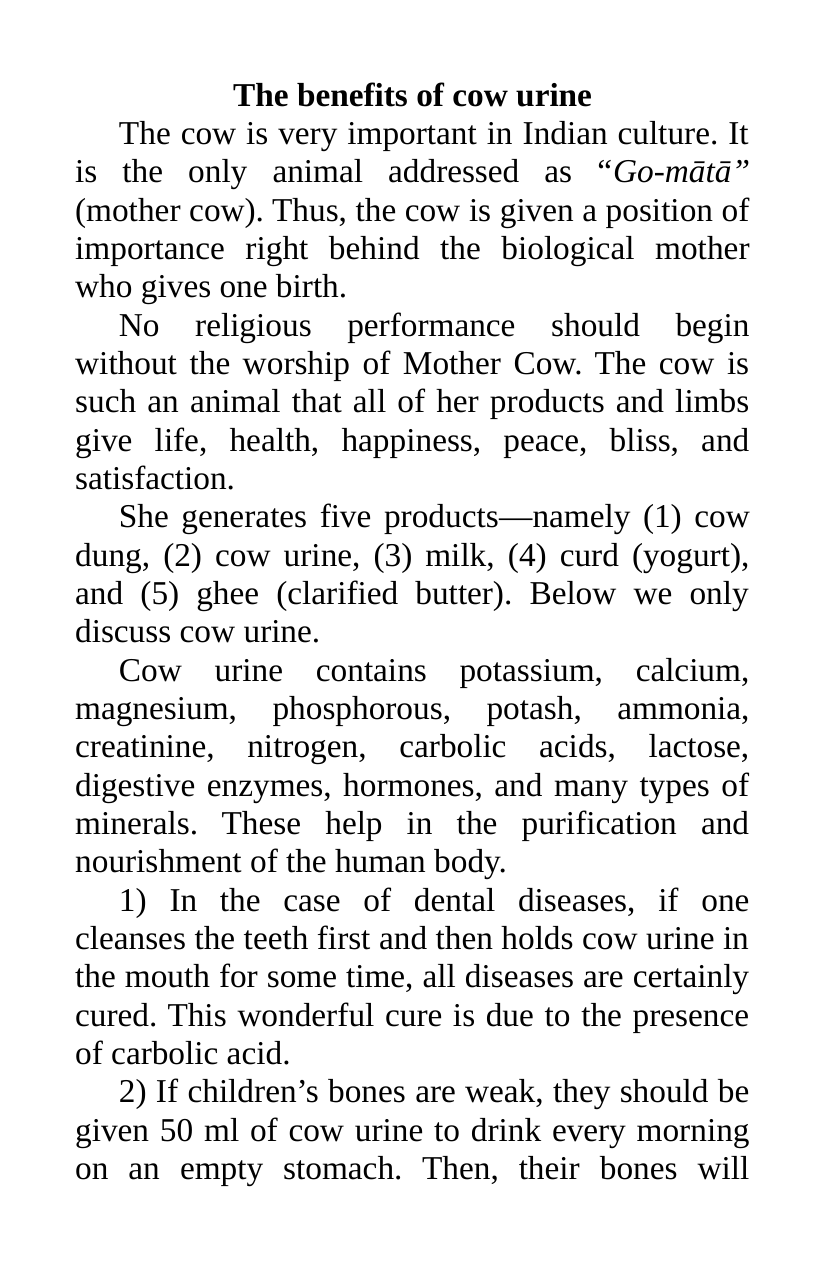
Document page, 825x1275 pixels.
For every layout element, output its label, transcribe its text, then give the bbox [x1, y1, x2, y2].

text The cow is very important in Indian culture. It is the only animal addressed as “Go-mātā” (mother cow). Thus, the cow is given a position of importance right behind the biological mother who gives one birth. [75, 113, 750, 305]
text The benefits of cow urine [75, 75, 750, 113]
text She generates five products—namely (1) cow dung, (2) cow urine, (3) milk, (4) curd (yogurt), and (5) ghee (clarified butter). Below we only discuss cow urine. [75, 497, 750, 650]
text 1) In the case of dental diseases, if one cleanses the teeth first and then holds cow urine in the mouth for some time, all diseases are certainly cured. This wonderful cure is due to the presence of carbolic acid. [75, 880, 750, 1072]
text 2) If children’s bones are weak, they should be given 50 ml of cow urine to drink every morning on an empty stomach. Then, their bones will [75, 1072, 750, 1187]
text Cow urine contains potassium, calcium, magnesium, phosphorous, potash, ammonia, creatinine, nitrogen, carbolic acids, lactose, digestive enzymes, hormones, and many types of minerals. These help in the purification and nourishment of the human body. [75, 650, 750, 880]
text No religious performance should begin without the worship of Mother Cow. The cow is such an animal that all of her products and limbs give life, health, happiness, peace, bliss, and satisfaction. [75, 305, 750, 497]
